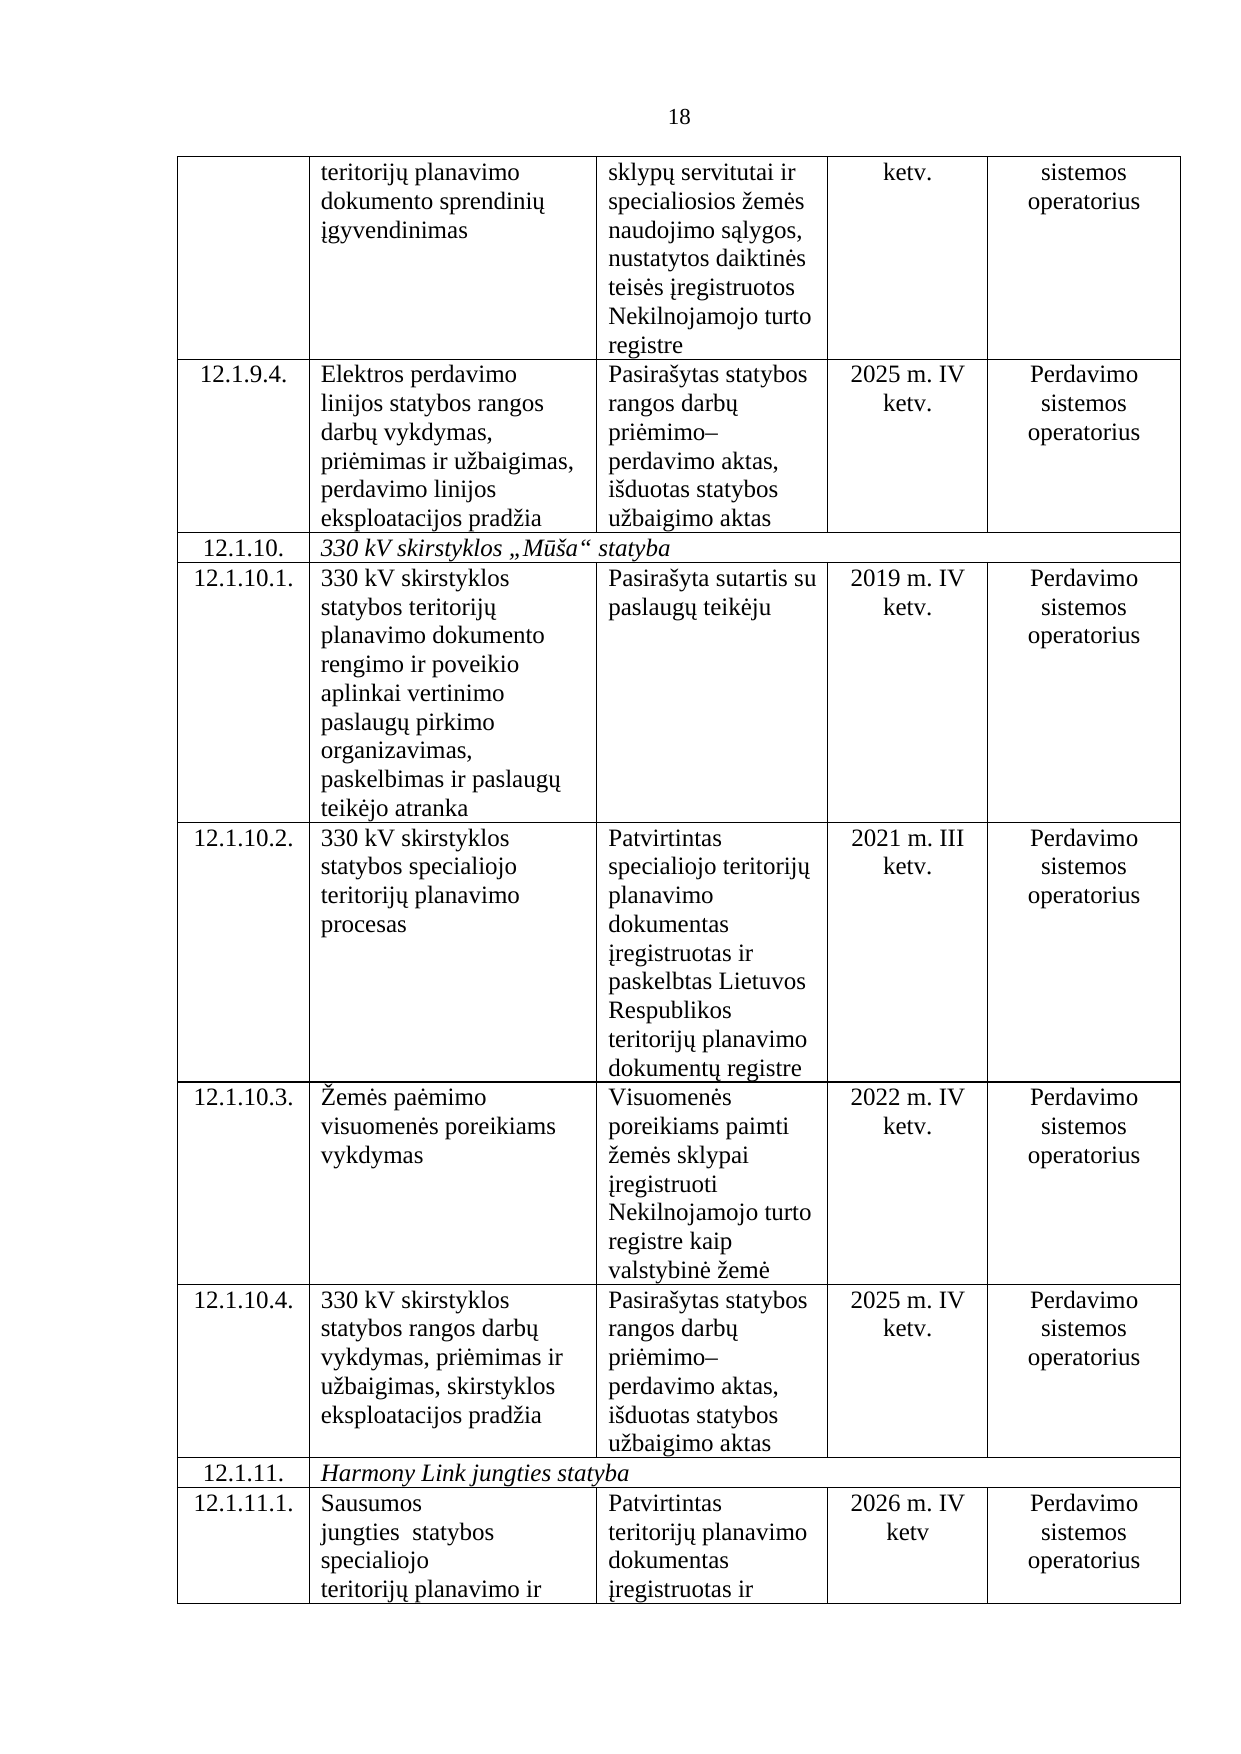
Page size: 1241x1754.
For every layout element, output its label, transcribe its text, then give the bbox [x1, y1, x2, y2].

table_cell Perdavimo sistemos operatorius [988, 360, 1180, 532]
table_cell 2025 m. IV ketv. [828, 1285, 987, 1457]
table_cell 12.1.10.1. [178, 563, 309, 822]
table_cell Perdavimo sistemos operatorius [988, 1285, 1180, 1457]
table_cell 2025 m. IV ketv. [828, 360, 987, 532]
table_cell Pasirašyta sutartis su paslaugų teikėju [597, 563, 827, 822]
table_cell Harmony Link jungties statyba [310, 1458, 1180, 1487]
table_cell Perdavimo sistemos operatorius [988, 1083, 1180, 1284]
table_cell ketv. [828, 157, 987, 358]
table_cell Patvirtintas teritorijų planavimo dokumentas įregistruotas ir [597, 1488, 827, 1603]
table_cell 330 kV skirstyklos „Mūša“ statyba [310, 533, 1180, 562]
table_cell 12.1.10.3. [178, 1083, 309, 1284]
table_cell 2022 m. IV ketv. [828, 1083, 987, 1284]
table_cell 12.1.10.2. [178, 823, 309, 1081]
table_cell sistemos operatorius [988, 157, 1180, 358]
table_cell Pasirašytas statybos rangos darbų priėmimo–perdavimo aktas, išduotas statybos užbaigimo aktas [597, 360, 827, 532]
table_cell 12.1.11.1. [178, 1488, 309, 1603]
table_cell 2019 m. IV ketv. [828, 563, 987, 822]
table_cell teritorijų planavimo dokumento sprendinių įgyvendinimas [310, 157, 596, 358]
table_cell Perdavimo sistemos operatorius [988, 1488, 1180, 1603]
table_cell Patvirtintas specialiojo teritorijų planavimo dokumentas įregistruotas ir paskelbtas Lietuvos Respublikos teritorijų planavimo dokumentų registre [597, 823, 827, 1081]
table_cell Perdavimo sistemos operatorius [988, 823, 1180, 1081]
table_cell 12.1.10.4. [178, 1285, 309, 1457]
table_cell Sausumos jungties statybos specialiojo teritorijų planavimo ir [310, 1488, 596, 1603]
table_cell 12.1.10. [178, 533, 309, 562]
table_cell 2021 m. III ketv. [828, 823, 987, 1081]
table_cell Žemės paėmimo visuomenės poreikiams vykdymas [310, 1083, 596, 1284]
table_cell Pasirašytas statybos rangos darbų priėmimo–perdavimo aktas, išduotas statybos užbaigimo aktas [597, 1285, 827, 1457]
table_cell 2026 m. IV ketv [828, 1488, 987, 1603]
table_cell 330 kV skirstyklos statybos teritorijų planavimo dokumento rengimo ir poveikio aplinkai vertinimo paslaugų pirkimo organizavimas, paskelbimas ir paslaugų teikėjo atranka [310, 563, 596, 822]
table_cell Visuomenės poreikiams paimti žemės sklypai įregistruoti Nekilnojamojo turto registre kaip valstybinė žemė [597, 1083, 827, 1284]
table_cell Elektros perdavimo linijos statybos rangos darbų vykdymas, priėmimas ir užbaigimas, perdavimo linijos eksploatacijos pradžia [310, 360, 596, 532]
table_cell Perdavimo sistemos operatorius [988, 563, 1180, 822]
table_cell 12.1.9.4. [178, 360, 309, 532]
table_cell sklypų servitutai ir specialiosios žemės naudojimo sąlygos, nustatytos daiktinės teisės įregistruotos Nekilnojamojo turto registre [597, 157, 827, 358]
table_cell 12.1.11. [178, 1458, 309, 1487]
table_cell [178, 157, 309, 358]
table_cell 330 kV skirstyklos statybos specialiojo teritorijų planavimo procesas [310, 823, 596, 1081]
table_cell 330 kV skirstyklos statybos rangos darbų vykdymas, priėmimas ir užbaigimas, skirstyklos eksploatacijos pradžia [310, 1285, 596, 1457]
